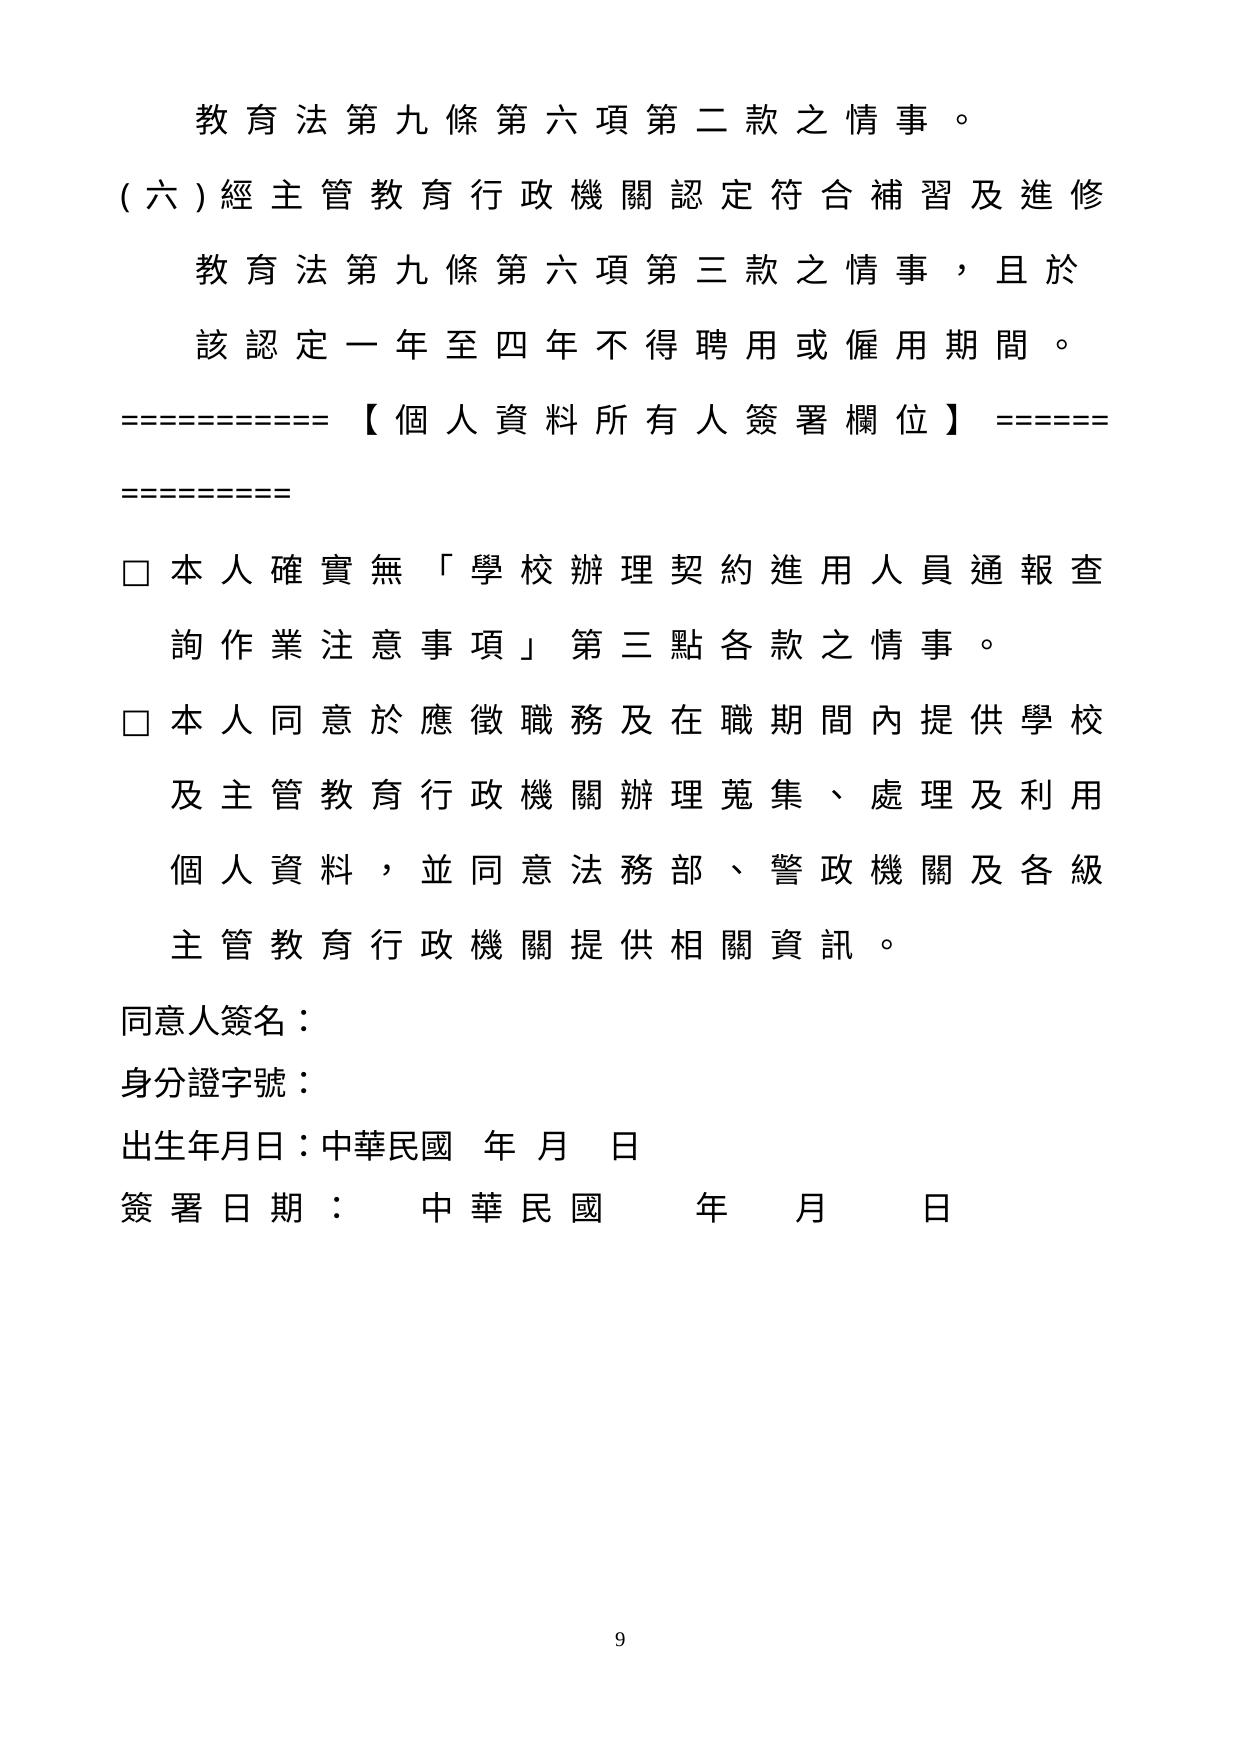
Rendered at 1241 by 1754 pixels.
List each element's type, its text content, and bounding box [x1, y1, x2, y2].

text 同意人簽名： [120, 980, 1120, 1043]
text 出生年月日：中華民國 年 月 日 [120, 1105, 1120, 1168]
text 簽署日期： 中華民國 年 月 日 [120, 1168, 1120, 1243]
text □本人確實無「學校辦理契約進用人員通報查詢作業注意事項」第三點各款之情事。 [120, 530, 1120, 680]
text 身分證字號： [120, 1043, 1120, 1105]
text 教育法第九條第六項第二款之情事。 [120, 80, 1120, 155]
text (六)經主管教育行政機關認定符合補習及進修教育法第九條第六項第三款之情事，且於該認定一年至四年不得聘用或僱用期間。 [120, 155, 1120, 380]
text =========== 【個人資料所有人簽署欄位】=============== [120, 380, 1120, 530]
text □本人同意於應徵職務及在職期間內提供學校及主管教育行政機關辦理蒐集、處理及利用個人資料，並同意法務部、警政機關及各級主管教育行政機關提供相關資訊。 [120, 680, 1120, 980]
